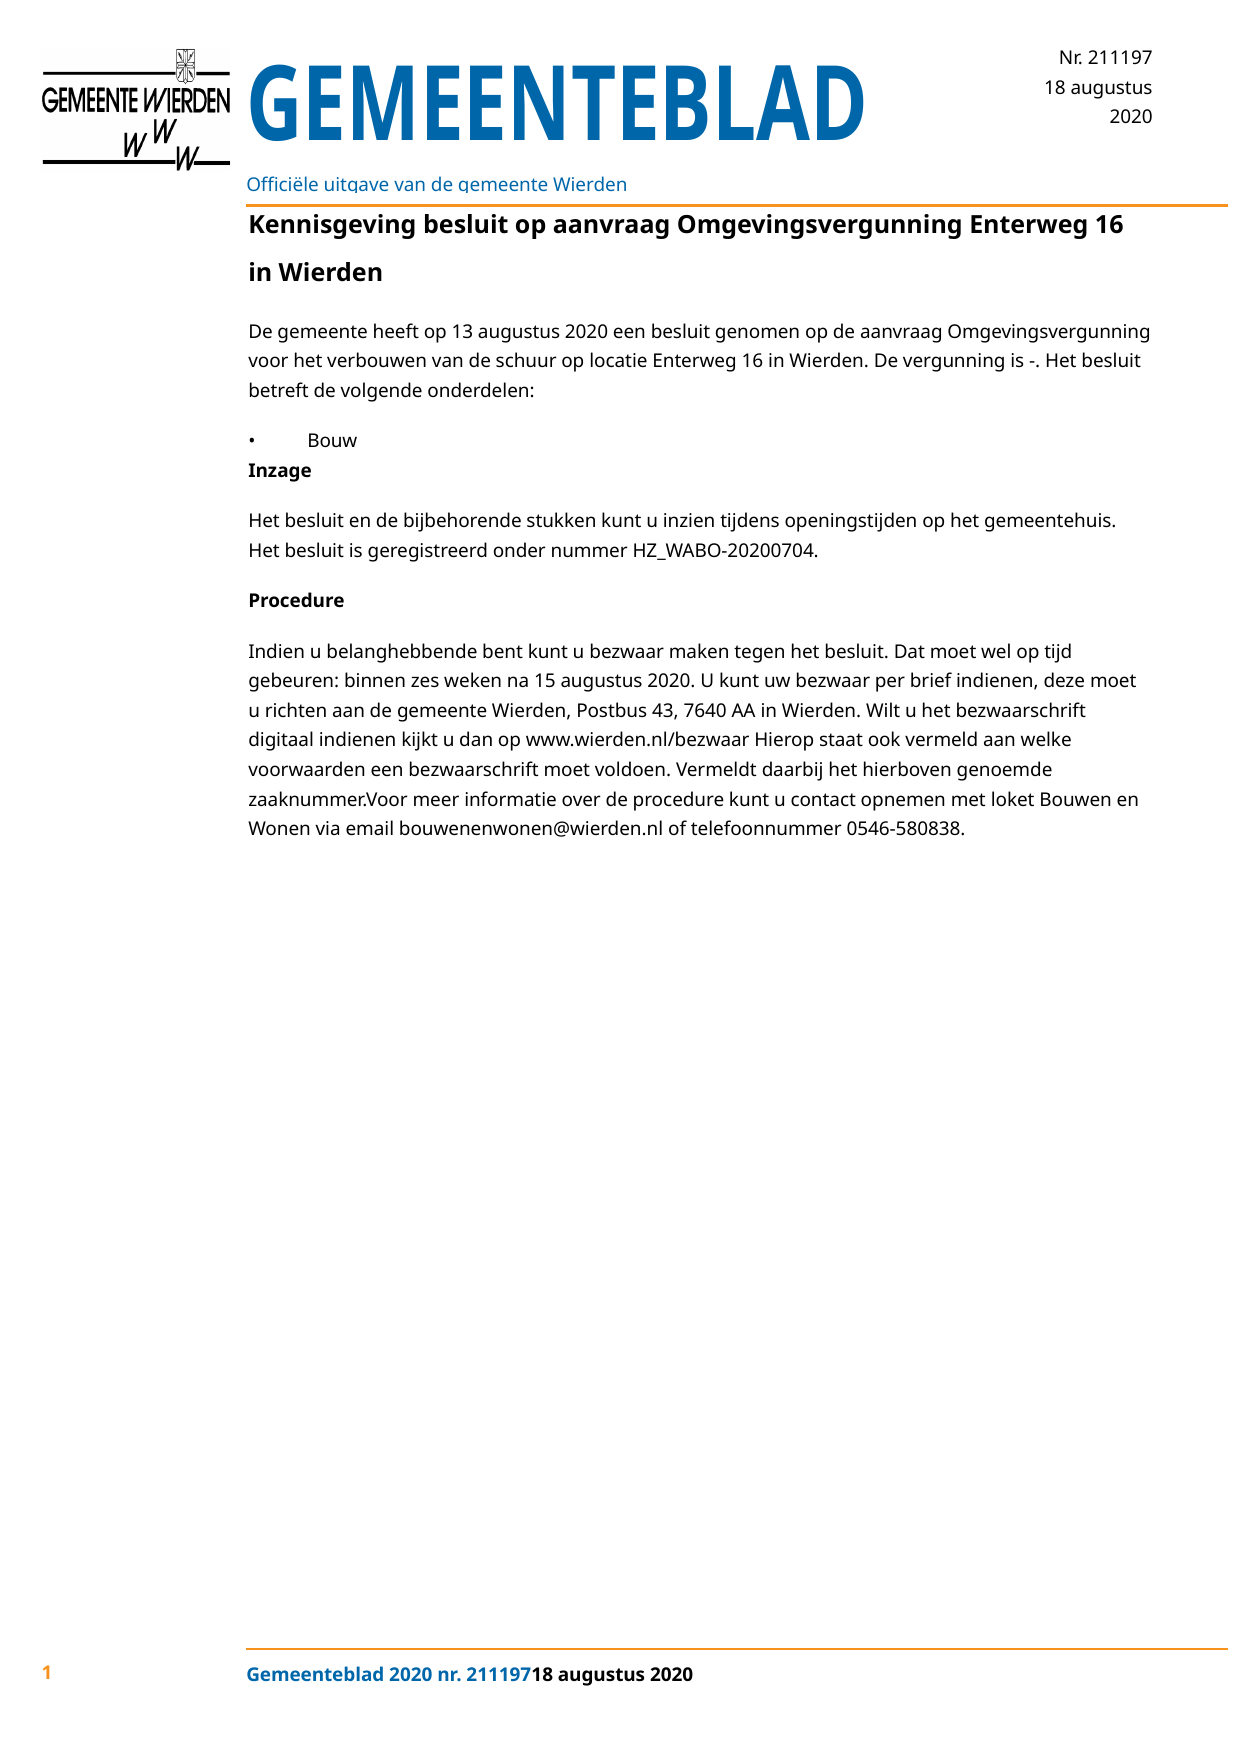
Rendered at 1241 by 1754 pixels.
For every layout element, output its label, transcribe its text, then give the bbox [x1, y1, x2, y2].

text Het besluit en de bijbehorende stukken kunt u inzien tijdens openingstijden op het gemeentehuis. Het besluit is geregistreerd onder nummer HZ_WABO-20200704. [248, 507, 1152, 563]
picture [41, 47, 231, 172]
text Inzage [248, 457, 1152, 483]
text Kennisgeving besluit op aanvraag Omgevingsvergunning Enterweg 16 in Wierden [248, 207, 1152, 288]
text Procedure [248, 587, 1152, 613]
list Bouw [248, 427, 1152, 453]
text Indien u belanghebbende bent kunt u bezwaar maken tegen het besluit. Dat moet wel op tijd gebeuren: binnen zes weken na 15 augustus 2020. U kunt uw bezwaar per brief indienen, deze moet u richten aan de gemeente Wierden, Postbus 43, 7640 AA in Wierden. Wilt u het bezwaarschrift digitaal indienen kijkt u dan op www.wierden.nl/bezwaar Hierop staat ook vermeld aan welke voorwaarden een bezwaarschrift moet voldoen. Vermeldt daarbij het hierboven genoemde zaaknummer.Voor meer informatie over de procedure kunt u contact opnemen met loket Bouwen en Wonen via email bouwenenwonen@wierden.nl of telefoonnummer 0546-580838. [248, 638, 1152, 841]
text De gemeente heeft op 13 augustus 2020 een besluit genomen op de aanvraag Omgevingsvergunning voor het verbouwen van de schuur op locatie Enterweg 16 in Wierden. De vergunning is -. Het besluit betreft de volgende onderdelen: [248, 318, 1152, 403]
